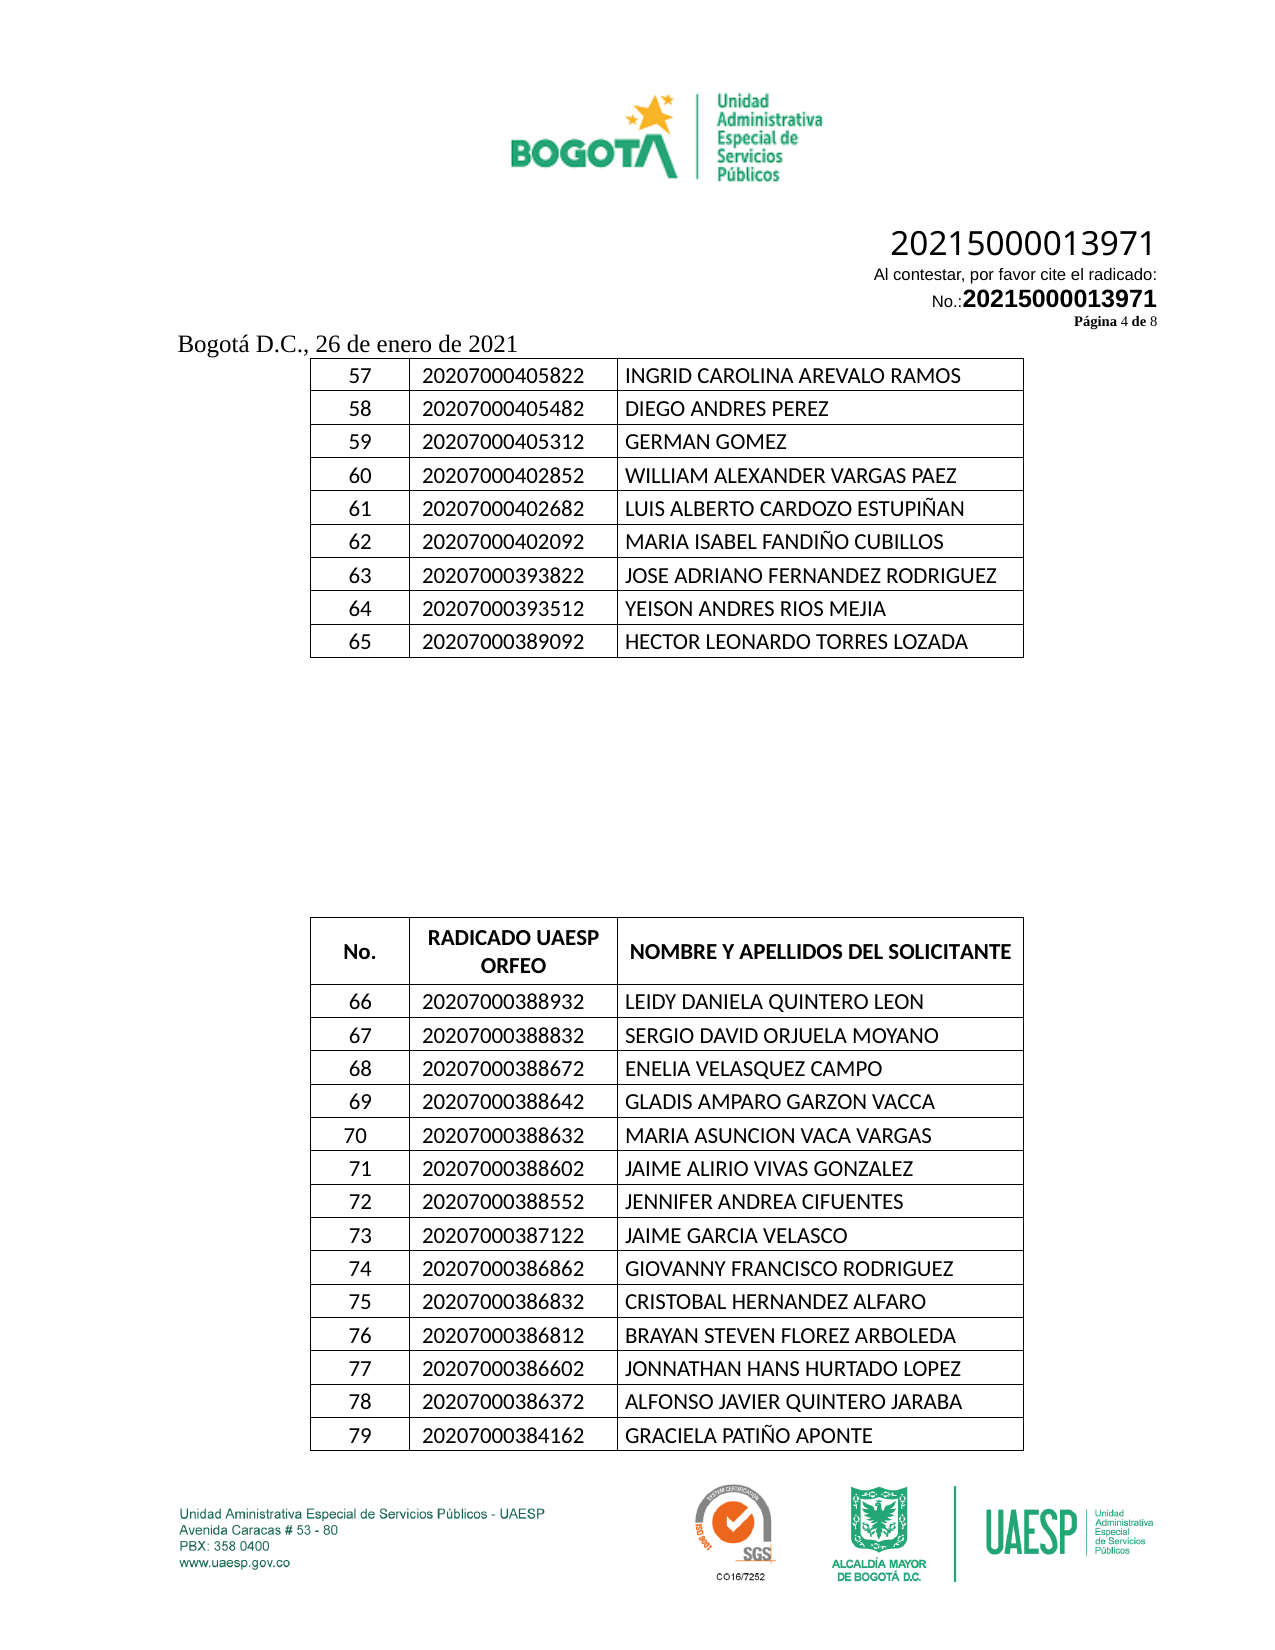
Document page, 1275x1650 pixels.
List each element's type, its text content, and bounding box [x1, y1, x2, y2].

table_cell 20207000384162 [410, 1418, 617, 1450]
table_cell CRISTOBAL HERNANDEZ ALFARO [618, 1285, 1023, 1317]
table_cell 67 [311, 1018, 409, 1050]
table_cell 20207000402852 [410, 458, 617, 490]
table_cell 20207000386812 [410, 1318, 617, 1350]
table_cell 20207000388672 [410, 1051, 617, 1084]
table_cell 20207000388832 [410, 1018, 617, 1050]
table_cell 20207000402682 [410, 491, 617, 524]
table_cell 76 [311, 1318, 409, 1350]
table_cell MARIA ASUNCION VACA VARGAS [618, 1118, 1023, 1150]
table_cell 66 [311, 985, 409, 1017]
table_cell LEIDY DANIELA QUINTERO LEON [618, 985, 1023, 1017]
table_cell 65 [311, 625, 409, 657]
table_cell 20207000388932 [410, 985, 617, 1017]
table_cell JONNATHAN HANS HURTADO LOPEZ [618, 1351, 1023, 1384]
table_cell JAIME ALIRIO VIVAS GONZALEZ [618, 1151, 1023, 1184]
table_cell 20207000386862 [410, 1251, 617, 1284]
table_cell 73 [311, 1218, 409, 1250]
table_cell INGRID CAROLINA AREVALO RAMOS [618, 359, 1023, 390]
table_cell 20207000388602 [410, 1151, 617, 1184]
table_cell 20207000387122 [410, 1218, 617, 1250]
table_cell GERMAN GOMEZ [618, 425, 1023, 457]
table_cell 78 [311, 1385, 409, 1417]
table_cell 20207000402092 [410, 525, 617, 557]
table_cell 20207000386372 [410, 1385, 617, 1417]
table_cell 20207000393822 [410, 558, 617, 590]
table_cell GIOVANNY FRANCISCO RODRIGUEZ [618, 1251, 1023, 1284]
table_cell 20207000388552 [410, 1185, 617, 1217]
table_cell 62 [311, 525, 409, 557]
table_cell 58 [311, 391, 409, 424]
table_cell BRAYAN STEVEN FLOREZ ARBOLEDA [618, 1318, 1023, 1350]
table_cell SERGIO DAVID ORJUELA MOYANO [618, 1018, 1023, 1050]
table_cell HECTOR LEONARDO TORRES LOZADA [618, 625, 1023, 657]
table_cell GLADIS AMPARO GARZON VACCA [618, 1085, 1023, 1117]
table_cell 20207000388642 [410, 1085, 617, 1117]
table_cell 74 [311, 1251, 409, 1284]
table_cell GRACIELA PATIÑO APONTE [618, 1418, 1023, 1450]
table_cell 20207000386832 [410, 1285, 617, 1317]
table_cell 68 [311, 1051, 409, 1084]
table_cell 59 [311, 425, 409, 457]
table_cell WILLIAM ALEXANDER VARGAS PAEZ [618, 458, 1023, 490]
table_cell 77 [311, 1351, 409, 1384]
table_cell YEISON ANDRES RIOS MEJIA [618, 591, 1023, 624]
table_header No. [311, 918, 409, 984]
table_cell 75 [311, 1285, 409, 1317]
table_cell DIEGO ANDRES PEREZ [618, 391, 1023, 424]
table_cell 20207000405482 [410, 391, 617, 424]
table_cell JOSE ADRIANO FERNANDEZ RODRIGUEZ [618, 558, 1023, 590]
table_cell 64 [311, 591, 409, 624]
table_cell 70 [311, 1118, 409, 1150]
table_cell 69 [311, 1085, 409, 1117]
table_cell 72 [311, 1185, 409, 1217]
table_cell ENELIA VELASQUEZ CAMPO [618, 1051, 1023, 1084]
table_cell 20207000386602 [410, 1351, 617, 1384]
table_cell 20207000388632 [410, 1118, 617, 1150]
table_header NOMBRE Y APELLIDOS DEL SOLICITANTE [618, 918, 1023, 984]
table_cell ALFONSO JAVIER QUINTERO JARABA [618, 1385, 1023, 1417]
table_cell 79 [311, 1418, 409, 1450]
table_cell 60 [311, 458, 409, 490]
table_cell 20207000405822 [410, 359, 617, 390]
table_cell 63 [311, 558, 409, 590]
table_header RADICADO UAESP ORFEO [410, 918, 617, 984]
table_cell JENNIFER ANDREA CIFUENTES [618, 1185, 1023, 1217]
table_cell MARIA ISABEL FANDIÑO CUBILLOS [618, 525, 1023, 557]
table_cell LUIS ALBERTO CARDOZO ESTUPIÑAN [618, 491, 1023, 524]
table_cell 71 [311, 1151, 409, 1184]
table_cell 20207000405312 [410, 425, 617, 457]
table_cell 57 [311, 359, 409, 390]
table_cell 61 [311, 491, 409, 524]
table_cell JAIME GARCIA VELASCO [618, 1218, 1023, 1250]
table_cell 20207000389092 [410, 625, 617, 657]
table_cell 20207000393512 [410, 591, 617, 624]
